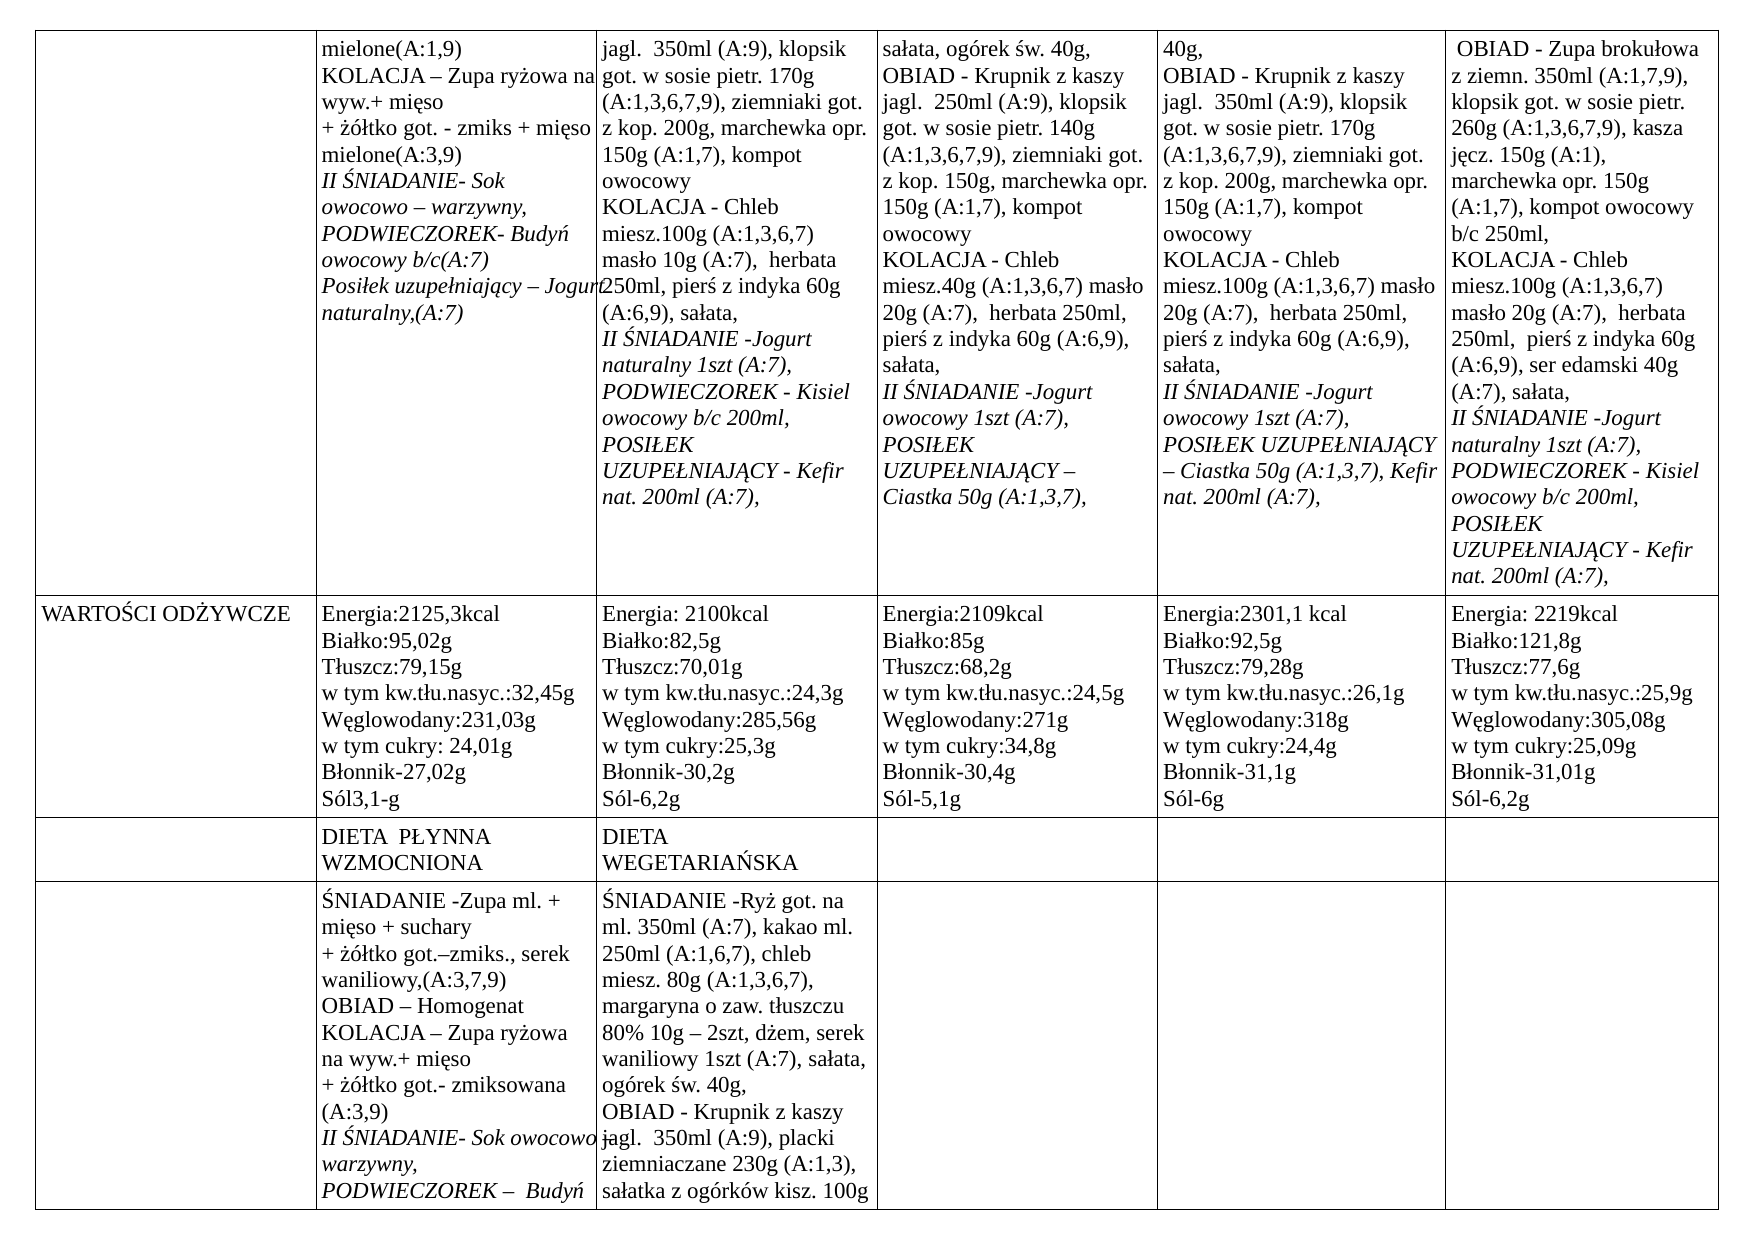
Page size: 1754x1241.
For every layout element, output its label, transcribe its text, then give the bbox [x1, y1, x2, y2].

table_cell sałata, ogórek św. 40g, OBIAD - Krupnik z kaszy jagl. 250ml (A:9), klopsik got. w sosie pietr. 140g (A:1,3,6,7,9), ziemniaki got. z kop. 150g, marchewka opr. 150g (A:1,7), kompot owocowy KOLACJA - Chleb miesz.40g (A:1,3,6,7) masło 20g (A:7), herbata 250ml, pierś z indyka 60g (A:6,9), sałata, II ŚNIADANIE -Jogurt owocowy 1szt (A:7), POSIŁEK UZUPEŁNIAJĄCY – Ciastka 50g (A:1,3,7), [878, 31, 1157, 594]
table_cell Energia:2125,3kcal Białko:95,02g Tłuszcz:79,15g w tym kw.tłu.nasyc.:32,45g Węglowodany:231,03g w tym cukry: 24,01g Błonnik-27,02g Sól3,1-g [317, 596, 596, 817]
table_cell OBIAD - Zupa brokułowa z ziemn. 350ml (A:1,7,9), klopsik got. w sosie pietr. 260g (A:1,3,6,7,9), kasza jęcz. 150g (A:1), marchewka opr. 150g (A:1,7), kompot owocowy b/c 250ml, KOLACJA - Chleb miesz.100g (A:1,3,6,7) masło 20g (A:7), herbata 250ml, pierś z indyka 60g (A:6,9), ser edamski 40g (A:7), sałata, II ŚNIADANIE -Jogurt naturalny 1szt (A:7), PODWIECZOREK - Kisiel owocowy b/c 200ml, POSIŁEK UZUPEŁNIAJĄCY - Kefir nat. 200ml (A:7), [1446, 31, 1718, 594]
table_cell [36, 882, 316, 1209]
table_cell [36, 818, 316, 881]
table_cell [1446, 882, 1718, 1209]
table_cell ŚNIADANIE -Zupa ryżowa na wyw. + mięso + żółtko got. –zmiks., serek naturalny(A:3,7,9) OBIAD – Kasza manna na wyw. + mięso - zmiks.+ mięso mielone(A:1,9) KOLACJA – Zupa ryżowa na wyw.+ mięso + żółtko got. - zmiks + mięso mielone(A:3,9) II ŚNIADANIE- Sok owocowo – warzywny, PODWIECZOREK- Budyń owocowy b/c(A:7) Posiłek uzupełniający – Jogurt naturalny,(A:7) [317, 31, 596, 594]
table_cell [878, 818, 1157, 881]
table_cell ŚNIADANIE -Kawa ml. 250ml (A:1,7), chleb miesz. 80g (A:1,3,6,7), margaryna o zaw. tłuszczu 80% 10g – 1szt, szynka wiep. 60g (A:6,9), sałata, OBIAD - Krupnik z kaszy jagl. 350ml (A:9), klopsik got. w sosie pietr. 170g (A:1,3,6,7,9), ziemniaki got. z kop. 200g, marchewka opr. 150g (A:1,7), kompot owocowy KOLACJA - Chleb miesz.100g (A:1,3,6,7) masło 10g (A:7), herbata 250ml, pierś z indyka 60g (A:6,9), sałata, II ŚNIADANIE -Jogurt naturalny 1szt (A:7), PODWIECZOREK - Kisiel owocowy b/c 200ml, POSIŁEK UZUPEŁNIAJĄCY - Kefir nat. 200ml (A:7), [597, 31, 877, 594]
table_cell Energia: 2100kcal Białko:82,5g Tłuszcz:70,01g w tym kw.tłu.nasyc.:24,3g Węglowodany:285,56g w tym cukry:25,3g Błonnik-30,2g Sól-6,2g [597, 596, 877, 817]
table_cell ŚNIADANIE -Zupa ml. + mięso + suchary + żółtko got.–zmiks., serek waniliowy,(A:3,7,9) OBIAD – Homogenat KOLACJA – Zupa ryżowa na wyw.+ mięso + żółtko got.- zmiksowana (A:3,9) II ŚNIADANIE- Sok owocowo – warzywny, PODWIECZOREK – Budyń owocowy- płynny(A:7) Posiłek uzupełniający –Jogurt naturalny (A:7), [317, 882, 596, 1209]
table_cell [1158, 818, 1445, 881]
table_cell ŚNIADANIE -Ryż got. na ml. 350ml (A:7), kakao ml. 250ml (A:1,6,7), chleb miesz. 80g (A:1,3,6,7), margaryna o zaw. tłuszczu 80% 10g – 2szt, dżem, serek waniliowy 1szt (A:7), sałata, ogórek św. 40g, OBIAD - Krupnik z kaszy jagl. 350ml (A:9), placki ziemniaczane 230g (A:1,3), sałatka z ogórków kisz. 100g [597, 882, 877, 1209]
table_cell Energia:2301,1 kcal Białko:92,5g Tłuszcz:79,28g w tym kw.tłu.nasyc.:26,1g Węglowodany:318g w tym cukry:24,4g Błonnik-31,1g Sól-6g [1158, 596, 1445, 817]
table_cell [878, 882, 1157, 1209]
table_cell DIETA WEGETARIAŃSKA [597, 818, 877, 881]
table_cell WARTOŚCI ODŻYWCZE [36, 596, 316, 817]
table_cell [1158, 882, 1445, 1209]
table_cell Energia:2109kcal Białko:85g Tłuszcz:68,2g w tym kw.tłu.nasyc.:24,5g Węglowodany:271g w tym cukry:34,8g Błonnik-30,4g Sól-5,1g [878, 596, 1157, 817]
table_cell [1446, 818, 1718, 881]
table_cell Energia: 2219kcal Białko:121,8g Tłuszcz:77,6g w tym kw.tłu.nasyc.:25,9g Węglowodany:305,08g w tym cukry:25,09g Błonnik-31,01g Sól-6,2g [1446, 596, 1718, 817]
table_cell DIETA PŁYNNA WZMOCNIONA [317, 818, 596, 881]
table_cell 40g, OBIAD - Krupnik z kaszy jagl. 350ml (A:9), klopsik got. w sosie pietr. 170g (A:1,3,6,7,9), ziemniaki got. z kop. 200g, marchewka opr. 150g (A:1,7), kompot owocowy KOLACJA - Chleb miesz.100g (A:1,3,6,7) masło 20g (A:7), herbata 250ml, pierś z indyka 60g (A:6,9), sałata, II ŚNIADANIE -Jogurt owocowy 1szt (A:7), POSIŁEK UZUPEŁNIAJĄCY – Ciastka 50g (A:1,3,7), Kefir nat. 200ml (A:7), [1158, 31, 1445, 594]
table_cell [36, 31, 316, 594]
